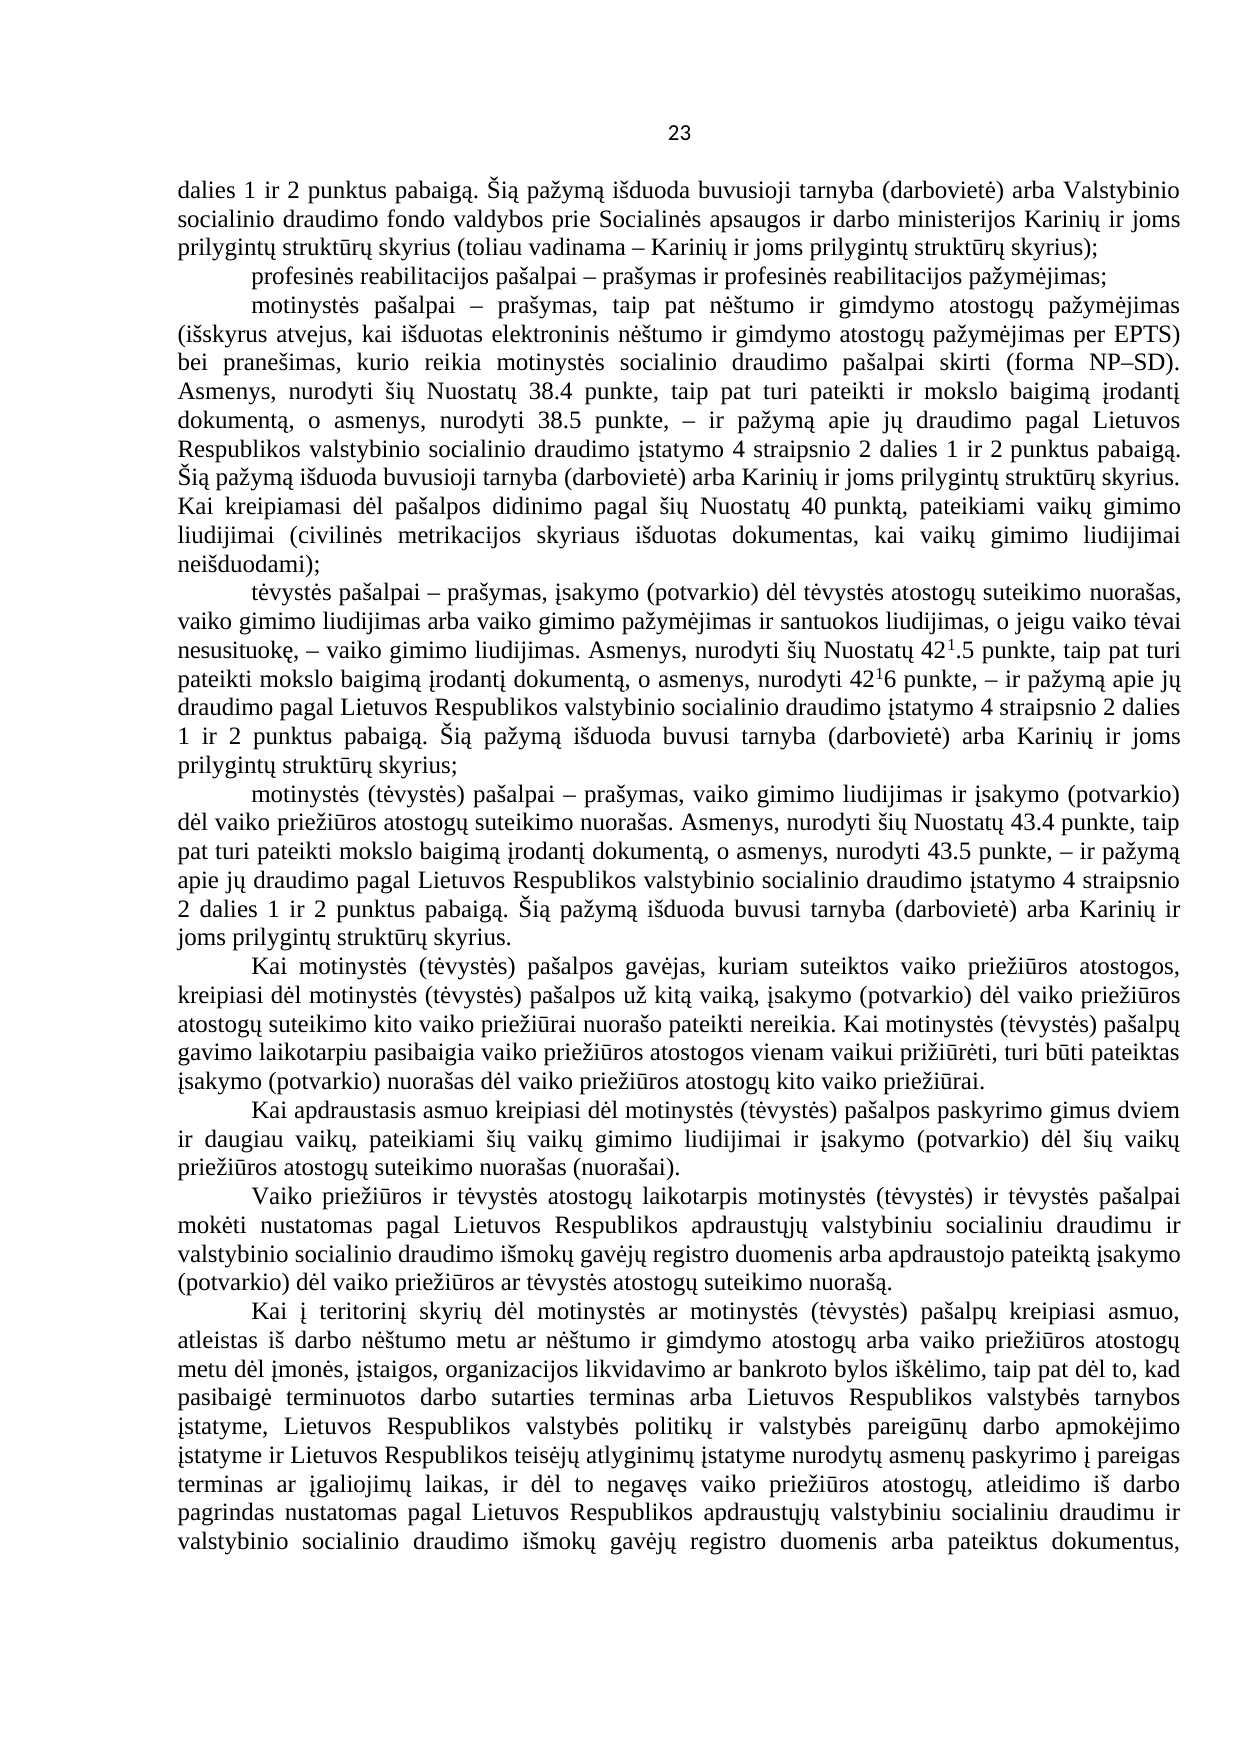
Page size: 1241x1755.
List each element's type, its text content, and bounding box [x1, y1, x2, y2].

text dalies 1 ir 2 punktus pabaigą. Šią pažymą išduoda buvusioji tarnyba (darbovietė) arba Valstybinio socialinio draudimo fondo valdybos prie Socialinės apsaugos ir darbo ministerijos Karinių ir joms prilygintų struktūrų skyrius (toliau vadinama – Karinių ir joms prilygintų struktūrų skyrius); [177, 175, 1181, 261]
text Kai apdraustasis asmuo kreipiasi dėl motinystės (tėvystės) pašalpos paskyrimo gimus dviem ir daugiau vaikų, pateikiami šių vaikų gimimo liudijimai ir įsakymo (potvarkio) dėl šių vaikų priežiūros atostogų suteikimo nuorašas (nuorašai). [177, 1095, 1181, 1181]
text Kai motinystės (tėvystės) pašalpos gavėjas, kuriam suteiktos vaiko priežiūros atostogos, kreipiasi dėl motinystės (tėvystės) pašalpos už kitą vaiką, įsakymo (potvarkio) dėl vaiko priežiūros atostogų suteikimo kito vaiko priežiūrai nuorašo pateikti nereikia. Kai motinystės (tėvystės) pašalpų gavimo laikotarpiu pasibaigia vaiko priežiūros atostogos vienam vaikui prižiūrėti, turi būti pateiktas įsakymo (potvarkio) nuorašas dėl vaiko priežiūros atostogų kito vaiko priežiūrai. [177, 951, 1181, 1095]
text motinystės (tėvystės) pašalpai – prašymas, vaiko gimimo liudijimas ir įsakymo (potvarkio) dėl vaiko priežiūros atostogų suteikimo nuorašas. Asmenys, nurodyti šių Nuostatų 43.4 punkte, taip pat turi pateikti mokslo baigimą įrodantį dokumentą, o asmenys, nurodyti 43.5 punkte, – ir pažymą apie jų draudimo pagal Lietuvos Respublikos valstybinio socialinio draudimo įstatymo 4 straipsnio 2 dalies 1 ir 2 punktus pabaigą. Šią pažymą išduoda buvusi tarnyba (darbovietė) arba Karinių ir joms prilygintų struktūrų skyrius. [177, 779, 1181, 951]
text Vaiko priežiūros ir tėvystės atostogų laikotarpis motinystės (tėvystės) ir tėvystės pašalpai mokėti nustatomas pagal Lietuvos Respublikos apdraustųjų valstybiniu socialiniu draudimu ir valstybinio socialinio draudimo išmokų gavėjų registro duomenis arba apdraustojo pateiktą įsakymo (potvarkio) dėl vaiko priežiūros ar tėvystės atostogų suteikimo nuorašą. [177, 1181, 1181, 1296]
text profesinės reabilitacijos pašalpai – prašymas ir profesinės reabilitacijos pažymėjimas; [177, 261, 1181, 290]
text tėvystės pašalpai – prašymas, įsakymo (potvarkio) dėl tėvystės atostogų suteikimo nuorašas, vaiko gimimo liudijimas arba vaiko gimimo pažymėjimas ir santuokos liudijimas, o jeigu vaiko tėvai nesusituokę, – vaiko gimimo liudijimas. Asmenys, nurodyti šių Nuostatų 421.5 punkte, taip pat turi pateikti mokslo baigimą įrodantį dokumentą, o asmenys, nurodyti 4216 punkte, – ir pažymą apie jų draudimo pagal Lietuvos Respublikos valstybinio socialinio draudimo įstatymo 4 straipsnio 2 dalies 1 ir 2 punktus pabaigą. Šią pažymą išduoda buvusi tarnyba (darbovietė) arba Karinių ir joms prilygintų struktūrų skyrius; [177, 577, 1181, 779]
text motinystės pašalpai – prašymas, taip pat nėštumo ir gimdymo atostogų pažymėjimas (išskyrus atvejus, kai išduotas elektroninis nėštumo ir gimdymo atostogų pažymėjimas per EPTS) bei pranešimas, kurio reikia motinystės socialinio draudimo pašalpai skirti (forma NP–SD). Asmenys, nurodyti šių Nuostatų 38.4 punkte, taip pat turi pateikti ir mokslo baigimą įrodantį dokumentą, o asmenys, nurodyti 38.5 punkte, – ir pažymą apie jų draudimo pagal Lietuvos Respublikos valstybinio socialinio draudimo įstatymo 4 straipsnio 2 dalies 1 ir 2 punktus pabaigą. Šią pažymą išduoda buvusioji tarnyba (darbovietė) arba Karinių ir joms prilygintų struktūrų skyrius. Kai kreipiamasi dėl pašalpos didinimo pagal šių Nuostatų 40 punktą, pateikiami vaikų gimimo liudijimai (civilinės metrikacijos skyriaus išduotas dokumentas, kai vaikų gimimo liudijimai neišduodami); [177, 290, 1181, 577]
text Kai į teritorinį skyrių dėl motinystės ar motinystės (tėvystės) pašalpų kreipiasi asmuo, atleistas iš darbo nėštumo metu ar nėštumo ir gimdymo atostogų arba vaiko priežiūros atostogų metu dėl įmonės, įstaigos, organizacijos likvidavimo ar bankroto bylos iškėlimo, taip pat dėl to, kad pasibaigė terminuotos darbo sutarties terminas arba Lietuvos Respublikos valstybės tarnybos įstatyme, Lietuvos Respublikos valstybės politikų ir valstybės pareigūnų darbo apmokėjimo įstatyme ir Lietuvos Respublikos teisėjų atlyginimų įstatyme nurodytų asmenų paskyrimo į pareigas terminas ar įgaliojimų laikas, ir dėl to negavęs vaiko priežiūros atostogų, atleidimo iš darbo pagrindas nustatomas pagal Lietuvos Respublikos apdraustųjų valstybiniu socialiniu draudimu ir valstybinio socialinio draudimo išmokų gavėjų registro duomenis arba pateiktus dokumentus, [177, 1296, 1181, 1555]
